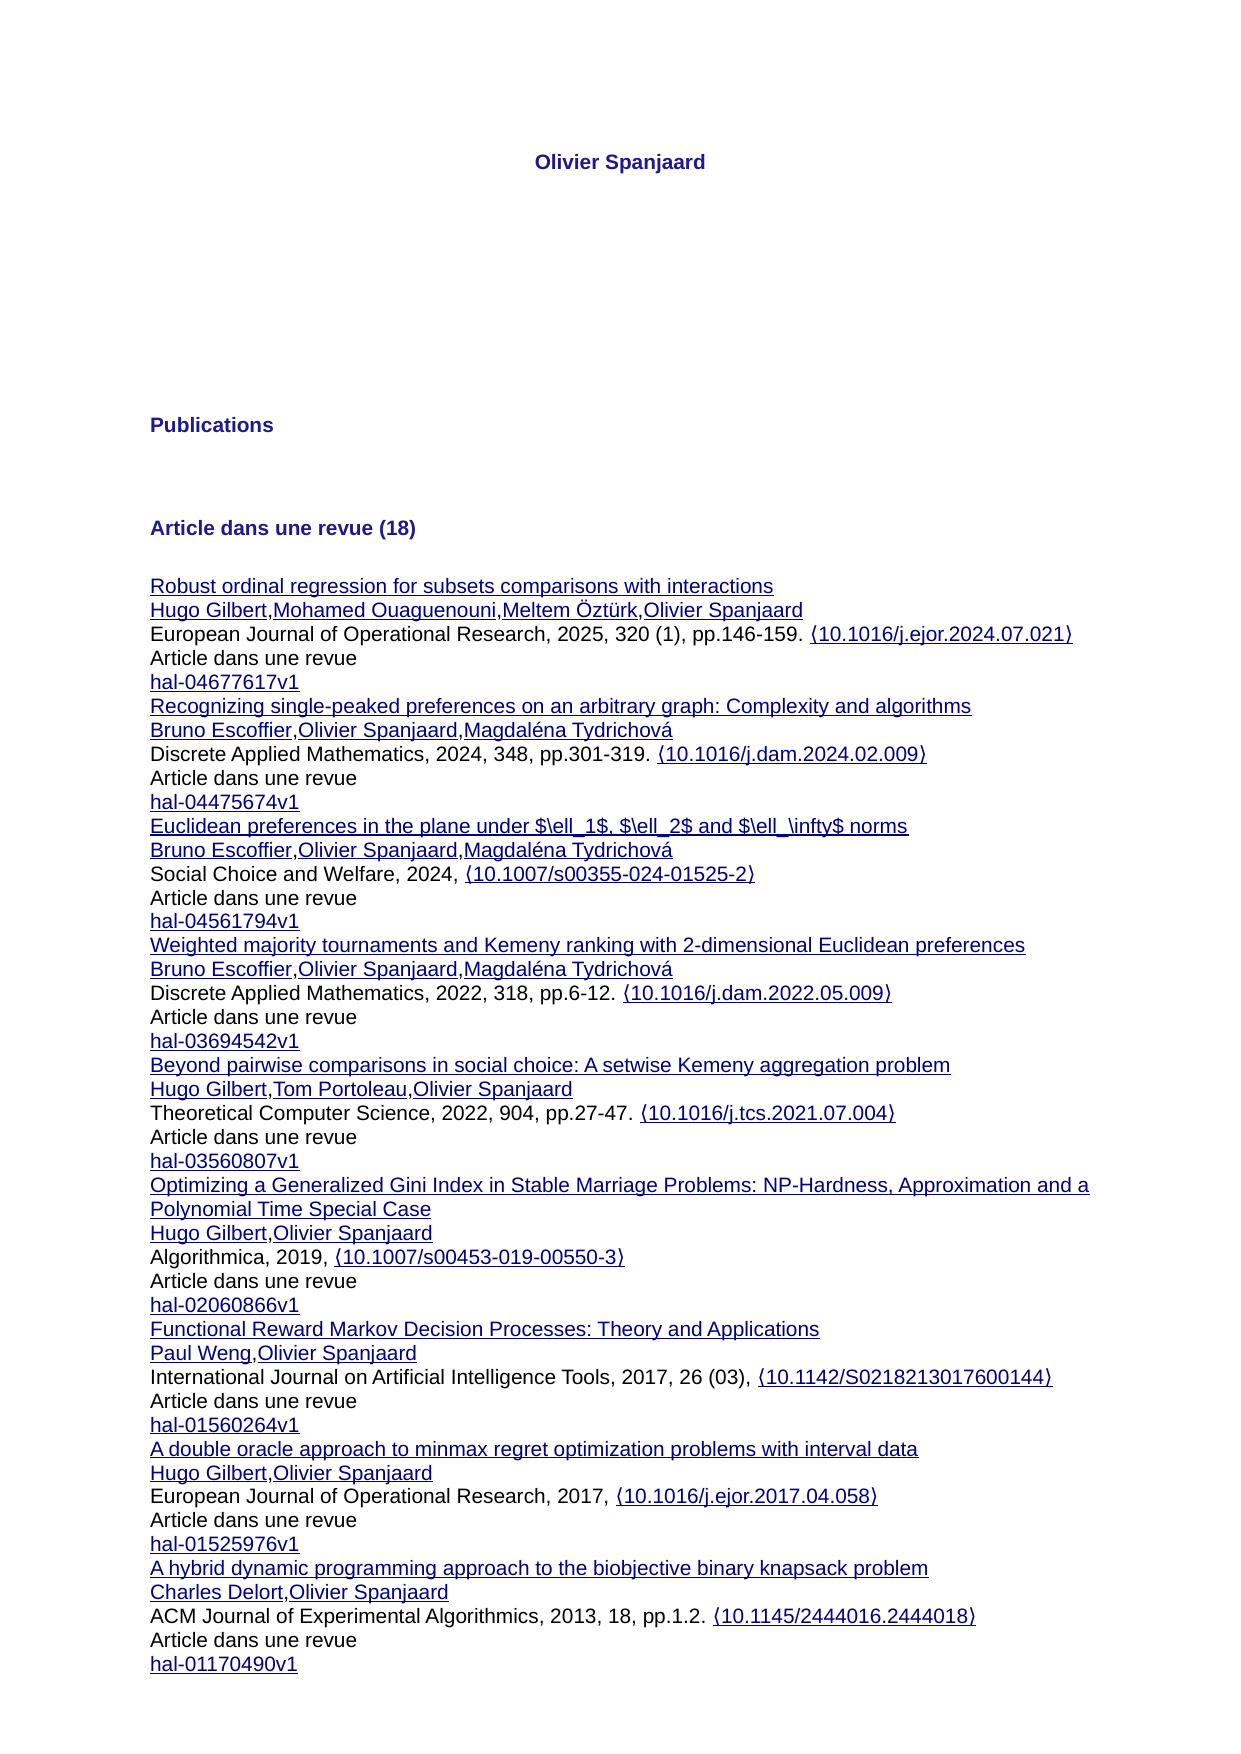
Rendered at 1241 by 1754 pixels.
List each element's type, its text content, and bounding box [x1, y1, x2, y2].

table_cell Euclidean preferences in the plane under $\ell_1$, $\ell_2$ and $\ell_\infty$ norms Bruno Escoffier,Olivier Spanjaard,Magdaléna Tydrichová Social Choice and Welfare, 2024, ⟨10.1007/s00355-024-01525-2⟩ Article dans une revue hal-04561794v1 [150, 814, 1090, 933]
table_cell A double oracle approach to minmax regret optimization problems with interval data Hugo Gilbert,Olivier Spanjaard European Journal of Operational Research, 2017, ⟨10.1016/j.ejor.2017.04.058⟩ Article dans une revue hal-01525976v1 [150, 1436, 1090, 1556]
table_cell A hybrid dynamic programming approach to the biobjective binary knapsack problem Charles Delort,Olivier Spanjaard ACM Journal of Experimental Algorithmics, 2013, 18, pp.1.2. ⟨10.1145/2444016.2444018⟩ Article dans une revue hal-01170490v1 [150, 1556, 1090, 1676]
table_cell Beyond pairwise comparisons in social choice: A setwise Kemeny aggregation problem Hugo Gilbert,Tom Portoleau,Olivier Spanjaard Theoretical Computer Science, 2022, 904, pp.27-47. ⟨10.1016/j.tcs.2021.07.004⟩ Article dans une revue hal-03560807v1 [150, 1053, 1090, 1173]
table_cell Polynomial Time Special Case Hugo Gilbert,Olivier Spanjaard Algorithmica, 2019, ⟨10.1007/s00453-019-00550-3⟩ Article dans une revue hal-02060866v1 [150, 1195, 1090, 1317]
table_cell Recognizing single-peaked preferences on an arbitrary graph: Complexity and algorithms Bruno Escoffier,Olivier Spanjaard,Magdaléna Tydrichová Discrete Applied Mathematics, 2024, 348, pp.301-319. ⟨10.1016/j.dam.2024.02.009⟩ Article dans une revue hal-04475674v1 [150, 694, 1090, 813]
subtitle Publications [150, 412, 1090, 436]
table_cell Optimizing a Generalized Gini Index in Stable Marriage Problems: NP-Hardness, Approximation and a [150, 1173, 1090, 1194]
table_cell Functional Reward Markov Decision Processes: Theory and Applications Paul Weng,Olivier Spanjaard International Journal on Artificial Intelligence Tools, 2017, 26 (03), ⟨10.1142/S0218213017600144⟩ Article dans une revue hal-01560264v1 [150, 1317, 1090, 1436]
table_header Robust ordinal regression for subsets comparisons with interactions Hugo Gilbert,Mohamed Ouaguenouni,Meltem Öztürk,Olivier Spanjaard European Journal of Operational Research, 2025, 320 (1), pp.146-159. ⟨10.1016/j.ejor.2024.07.021⟩ Article dans une revue hal-04677617v1 [150, 574, 1090, 694]
subtitle Article dans une revue (18) [150, 516, 1090, 539]
table_cell Weighted majority tournaments and Kemeny ranking with 2-dimensional Euclidean preferences Bruno Escoffier,Olivier Spanjaard,Magdaléna Tydrichová Discrete Applied Mathematics, 2022, 318, pp.6-12. ⟨10.1016/j.dam.2022.05.009⟩ Article dans une revue hal-03694542v1 [150, 933, 1090, 1053]
subtitle Olivier Spanjaard [150, 150, 1090, 174]
